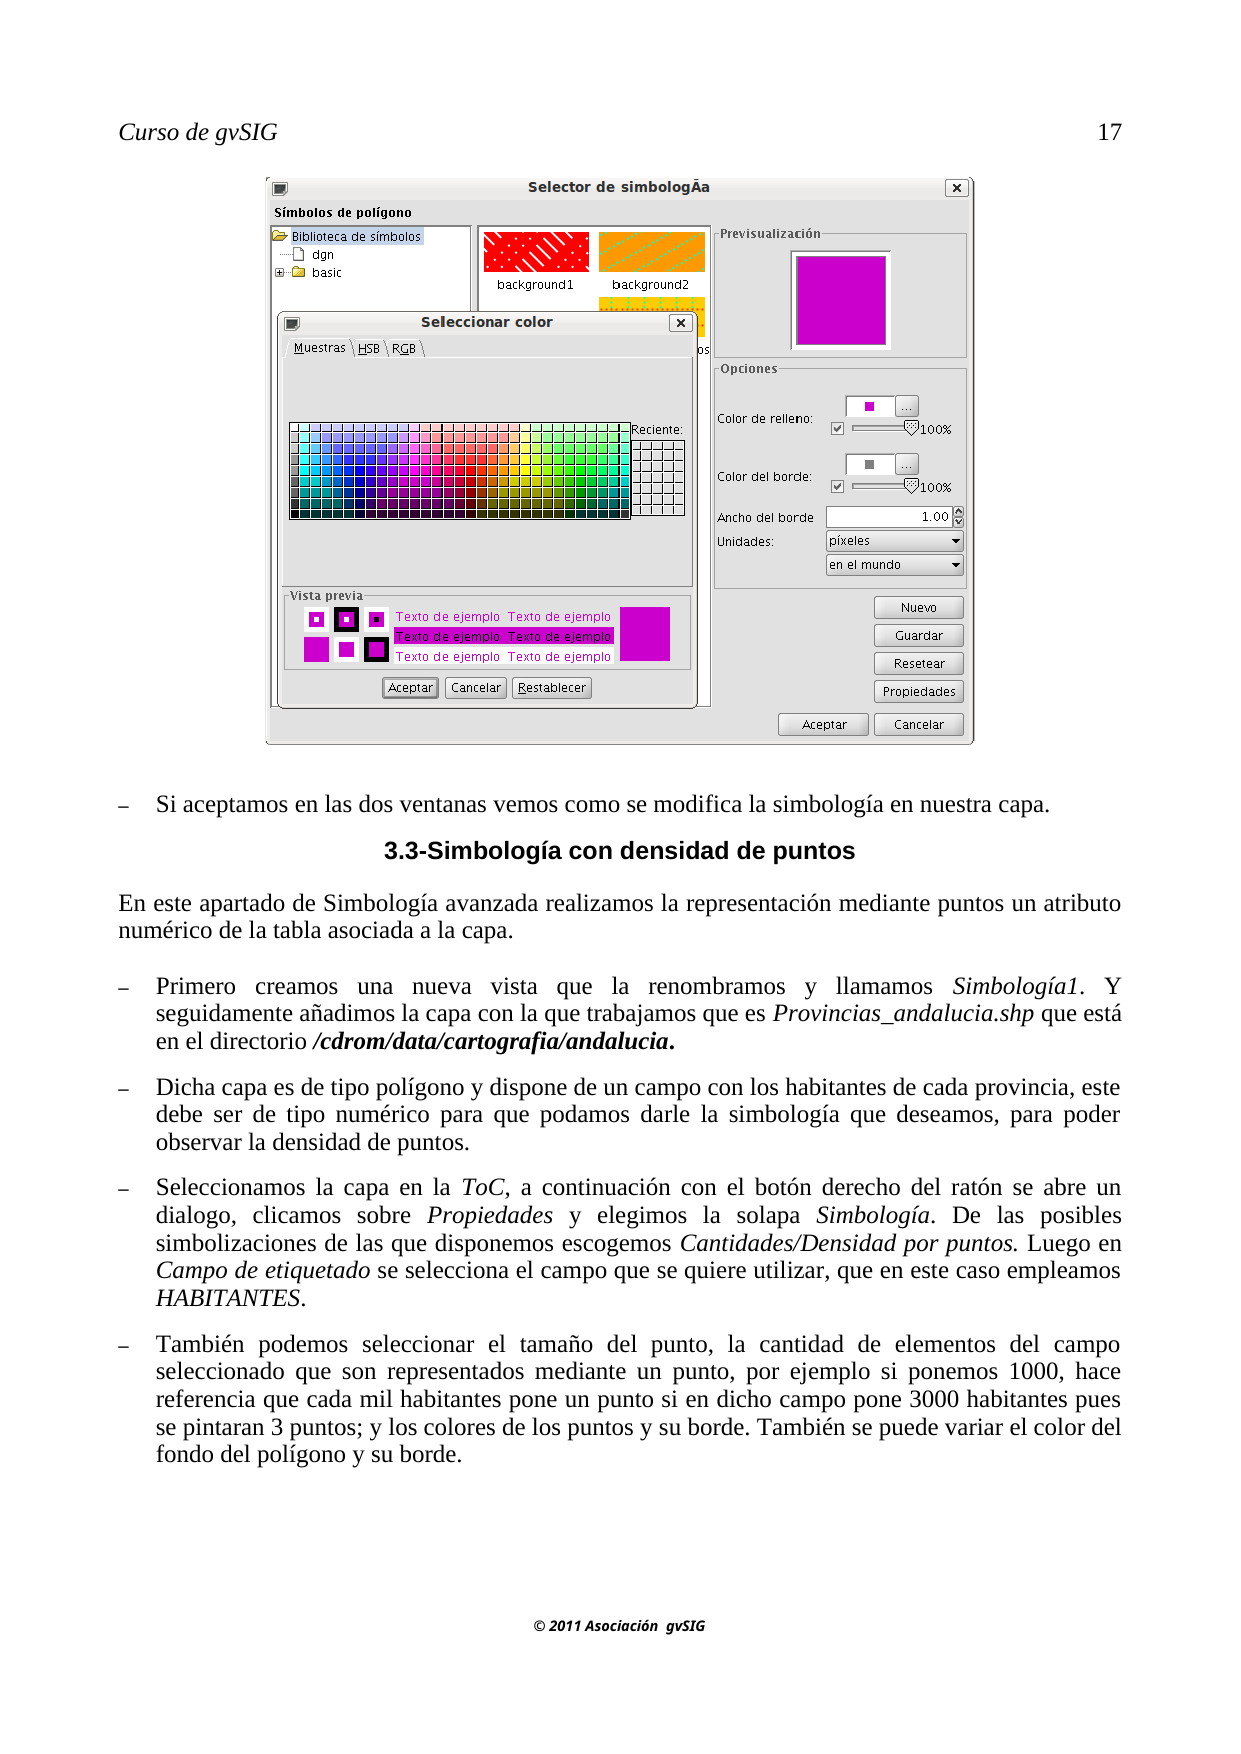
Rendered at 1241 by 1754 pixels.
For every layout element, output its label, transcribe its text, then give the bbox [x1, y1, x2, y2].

list También podemos seleccionar el tamaño del punto, la cantidad de elementos del campo seleccionado que son representados mediante un punto, por ejemplo si ponemos 1000, hace referencia que cada mil habitantes pone un punto si en dicho campo pone 3000 habitantes pues se pintaran 3 puntos; y los colores de los puntos y su borde. También se puede variar el color del fondo del polígono y su borde. [118, 1330, 1122, 1468]
picture [265, 177, 975, 745]
list Dicha capa es de tipo polígono y dispone de un campo con los habitantes de cada provincia, este debe ser de tipo numérico para que podamos darle la simbología que deseamos, para poder observar la densidad de puntos. [118, 1073, 1122, 1156]
subtitle 3.3-Simbología con densidad de puntos [118, 837, 1122, 864]
list Seleccionamos la capa en la ToC, a continuación con el botón derecho del ratón se abre un dialogo, clicamos sobre Propiedades y elegimos la solapa Simbología. De las posibles simbolizaciones de las que disponemos escogemos Cantidades/Densidad por puntos. Luego en Campo de etiquetado se selecciona el campo que se quiere utilizar, que en este caso empleamos HABITANTES. [118, 1173, 1122, 1312]
list Primero creamos una nueva vista que la renombramos y llamamos Simbología1. Y seguidamente añadimos la capa con la que trabajamos que es Provincias_andalucia.shp que está en el directorio /cdrom/data/cartografia/andalucia. [118, 972, 1122, 1055]
list Si aceptamos en las dos ventanas vemos como se modifica la simbología en nuestra capa. [118, 790, 1122, 818]
text En este apartado de Simbología avanzada realizamos la representación mediante puntos un atributo numérico de la tabla asociada a la capa. [118, 889, 1122, 944]
